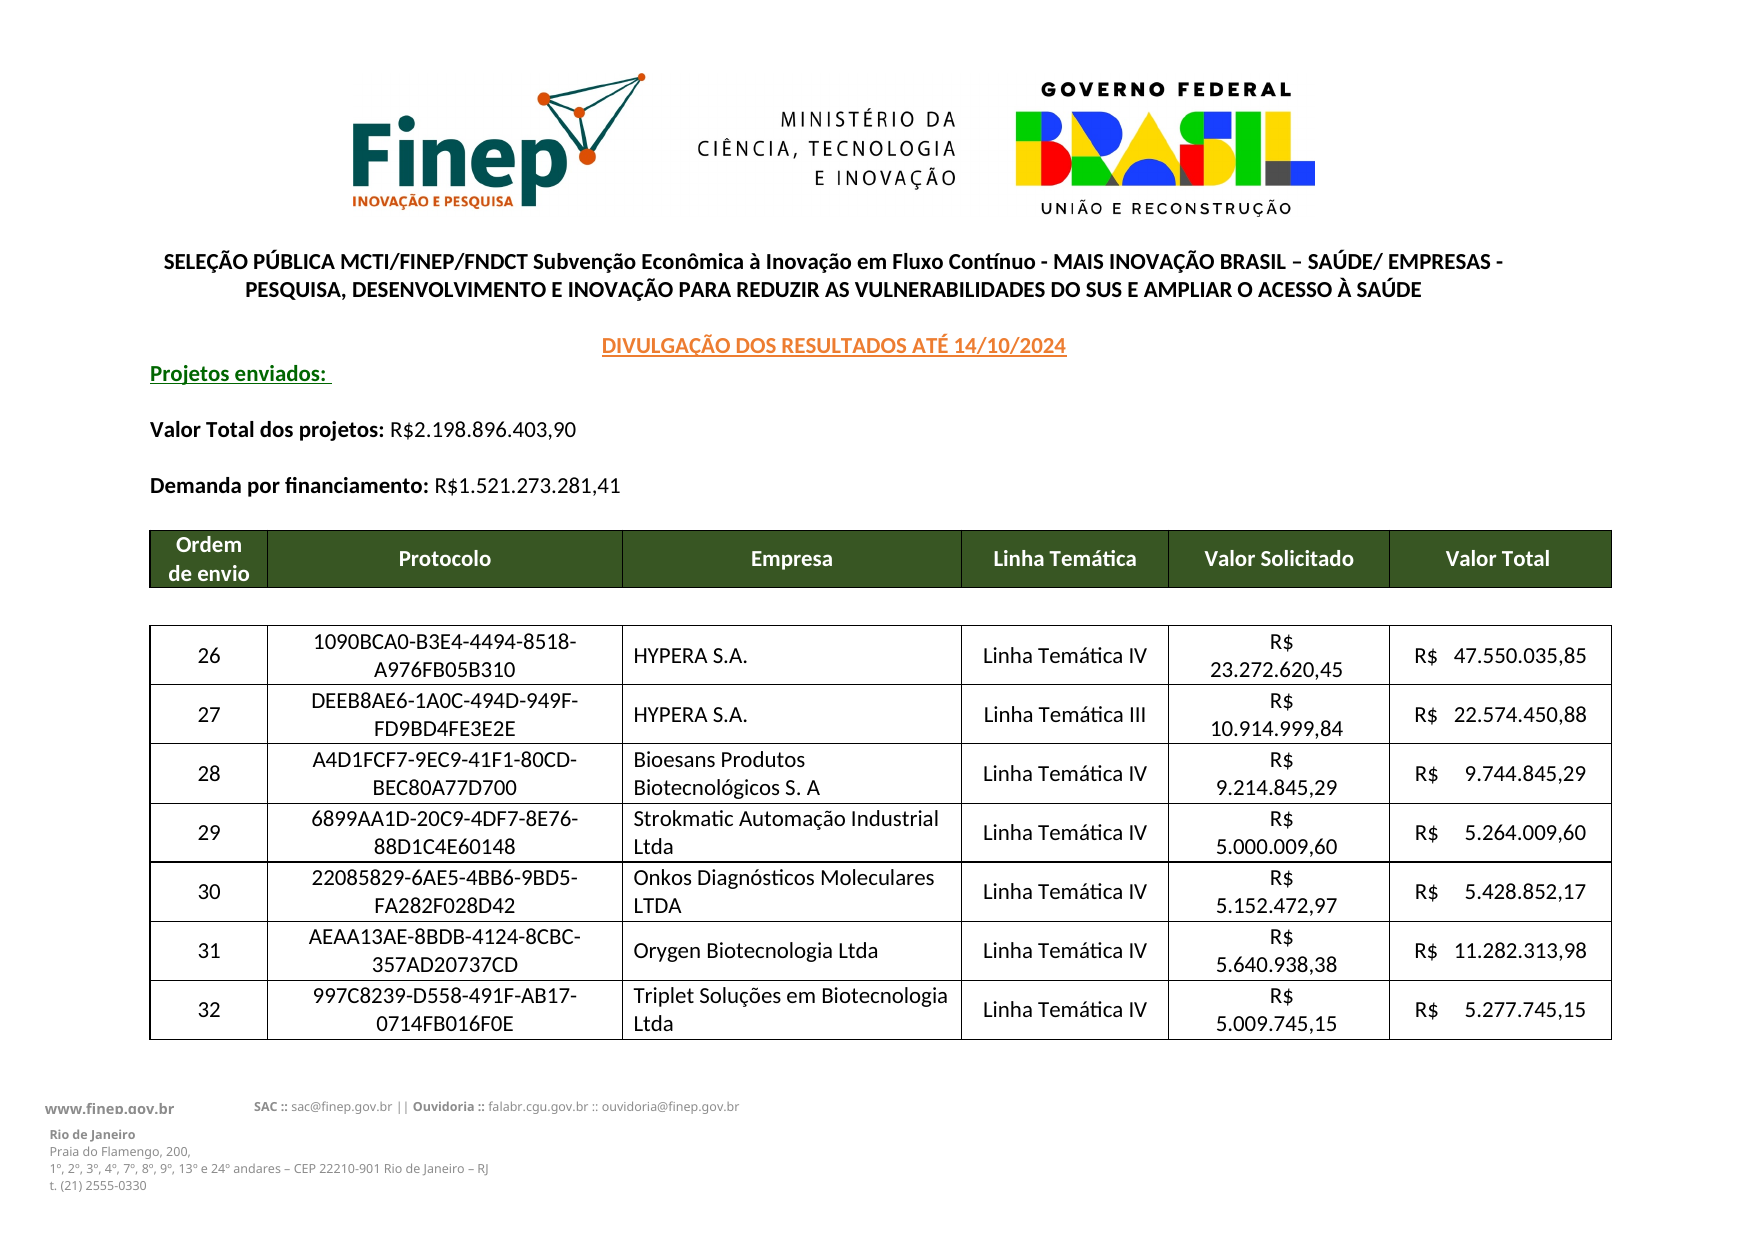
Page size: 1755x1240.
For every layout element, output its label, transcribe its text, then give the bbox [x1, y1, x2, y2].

table_cell R$ 5.277.745,15 [1390, 981, 1611, 1039]
table_cell Strokmatic Automação Industrial Ltda [623, 804, 961, 861]
table_cell Orygen Biotecnologia Ltda [623, 922, 961, 979]
table_cell R$ 23.272.620,45 [1169, 626, 1389, 684]
table_cell R$ 11.282.313,98 [1390, 922, 1611, 979]
table_cell 30 [151, 863, 267, 921]
table_cell 1090BCA0-B3E4-4494-8518-A976FB05B310 [268, 626, 622, 684]
table_cell DEEB8AE6-1A0C-494D-949F-FD9BD4FE3E2E [268, 685, 622, 743]
table_cell Linha Temática III [962, 685, 1168, 743]
table_cell R$ 5.428.852,17 [1390, 863, 1611, 921]
table_cell Linha Temática IV [962, 922, 1168, 979]
table_cell 28 [151, 744, 267, 802]
table_cell R$ 9.744.845,29 [1390, 744, 1611, 802]
table_cell Triplet Soluções em Biotecnologia Ltda [623, 981, 961, 1039]
table_cell 26 [151, 626, 267, 684]
table_cell Linha Temática IV [962, 981, 1168, 1039]
table_cell R$ 22.574.450,88 [1390, 685, 1611, 743]
table_cell R$ 10.914.999,84 [1169, 685, 1389, 743]
table_cell Linha Temática IV [962, 744, 1168, 802]
table_cell R$ 47.550.035,85 [1390, 626, 1611, 684]
table_cell 22085829-6AE5-4BB6-9BD5-FA282F028D42 [268, 863, 622, 921]
table_cell R$ 5.009.745,15 [1169, 981, 1389, 1039]
table_cell AEAA13AE-8BDB-4124-8CBC-357AD20737CD [268, 922, 622, 979]
table_cell R$ 9.214.845,29 [1169, 744, 1389, 802]
table_cell R$ 5.152.472,97 [1169, 863, 1389, 921]
table_cell Linha Temática IV [962, 804, 1168, 861]
table_cell R$ 5.264.009,60 [1390, 804, 1611, 861]
table_cell Bioesans Produtos Biotecnológicos S. A [623, 744, 961, 802]
table_cell HYPERA S.A. [623, 685, 961, 743]
table_cell HYPERA S.A. [623, 626, 961, 684]
table_cell A4D1FCF7-9EC9-41F1-80CD-BEC80A77D700 [268, 744, 622, 802]
table_cell Onkos Diagnósticos Moleculares LTDA [623, 863, 961, 921]
table_cell 31 [151, 922, 267, 979]
table_cell 32 [151, 981, 267, 1039]
table_cell Linha Temática IV [962, 626, 1168, 684]
table_cell 27 [151, 685, 267, 743]
table_cell R$ 5.000.009,60 [1169, 804, 1389, 861]
table_cell Linha Temática IV [962, 863, 1168, 921]
table_cell 997C8239-D558-491F-AB17-0714FB016F0E [268, 981, 622, 1039]
table_cell R$ 5.640.938,38 [1169, 922, 1389, 979]
table_cell 6899AA1D-20C9-4DF7-8E76-88D1C4E60148 [268, 804, 622, 861]
table_cell 29 [151, 804, 267, 861]
